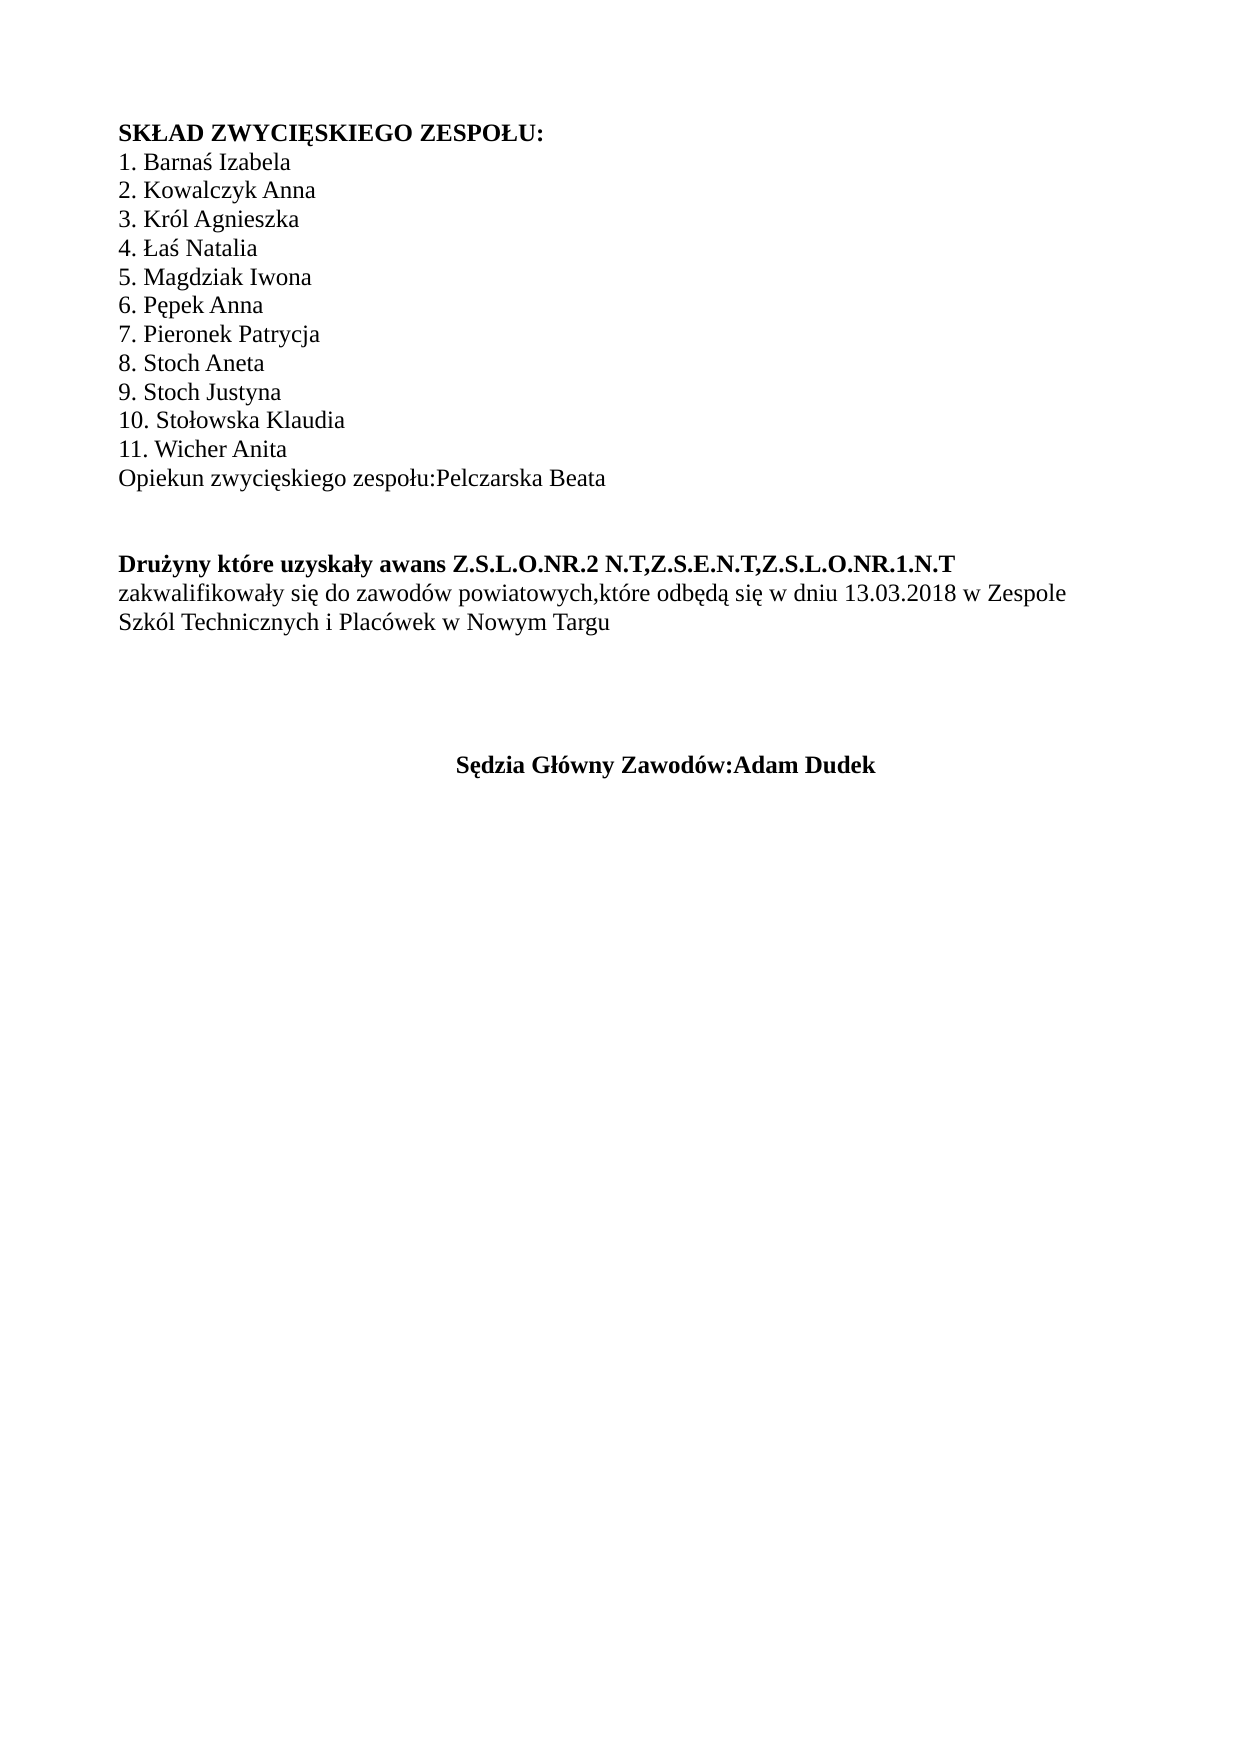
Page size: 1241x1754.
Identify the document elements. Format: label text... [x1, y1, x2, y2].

text 9. Stoch Justyna [118, 377, 1122, 406]
text Opiekun zwycięskiego zespołu:Pelczarska Beata [118, 463, 1122, 492]
text Drużyny które uzyskały awans Z.S.L.O.NR.2 N.T,Z.S.E.N.T,Z.S.L.O.NR.1.N.T zakwalifikowały się do zawodów powiatowych,które odbędą się w dniu 13.03.2018 w Zespole Szkól Technicznych i Placówek w Nowym Targu [118, 549, 1122, 636]
text 4. Łaś Natalia [118, 233, 1122, 262]
text 3. Król Agnieszka [118, 204, 1122, 233]
text 6. Pępek Anna [118, 291, 1122, 319]
text SKŁAD ZWYCIĘSKIEGO ZESPOŁU: [118, 118, 1122, 147]
text Sędzia Główny Zawodów:Adam Dudek [118, 751, 1122, 779]
text 2. Kowalczyk Anna [118, 176, 1122, 204]
text 1. Barnaś Izabela [118, 147, 1122, 176]
text 5. Magdziak Iwona [118, 262, 1122, 291]
text 10. Stołowska Klaudia [118, 406, 1122, 434]
text 11. Wicher Anita [118, 434, 1122, 463]
text 8. Stoch Aneta [118, 348, 1122, 377]
text 7. Pieronek Patrycja [118, 319, 1122, 348]
